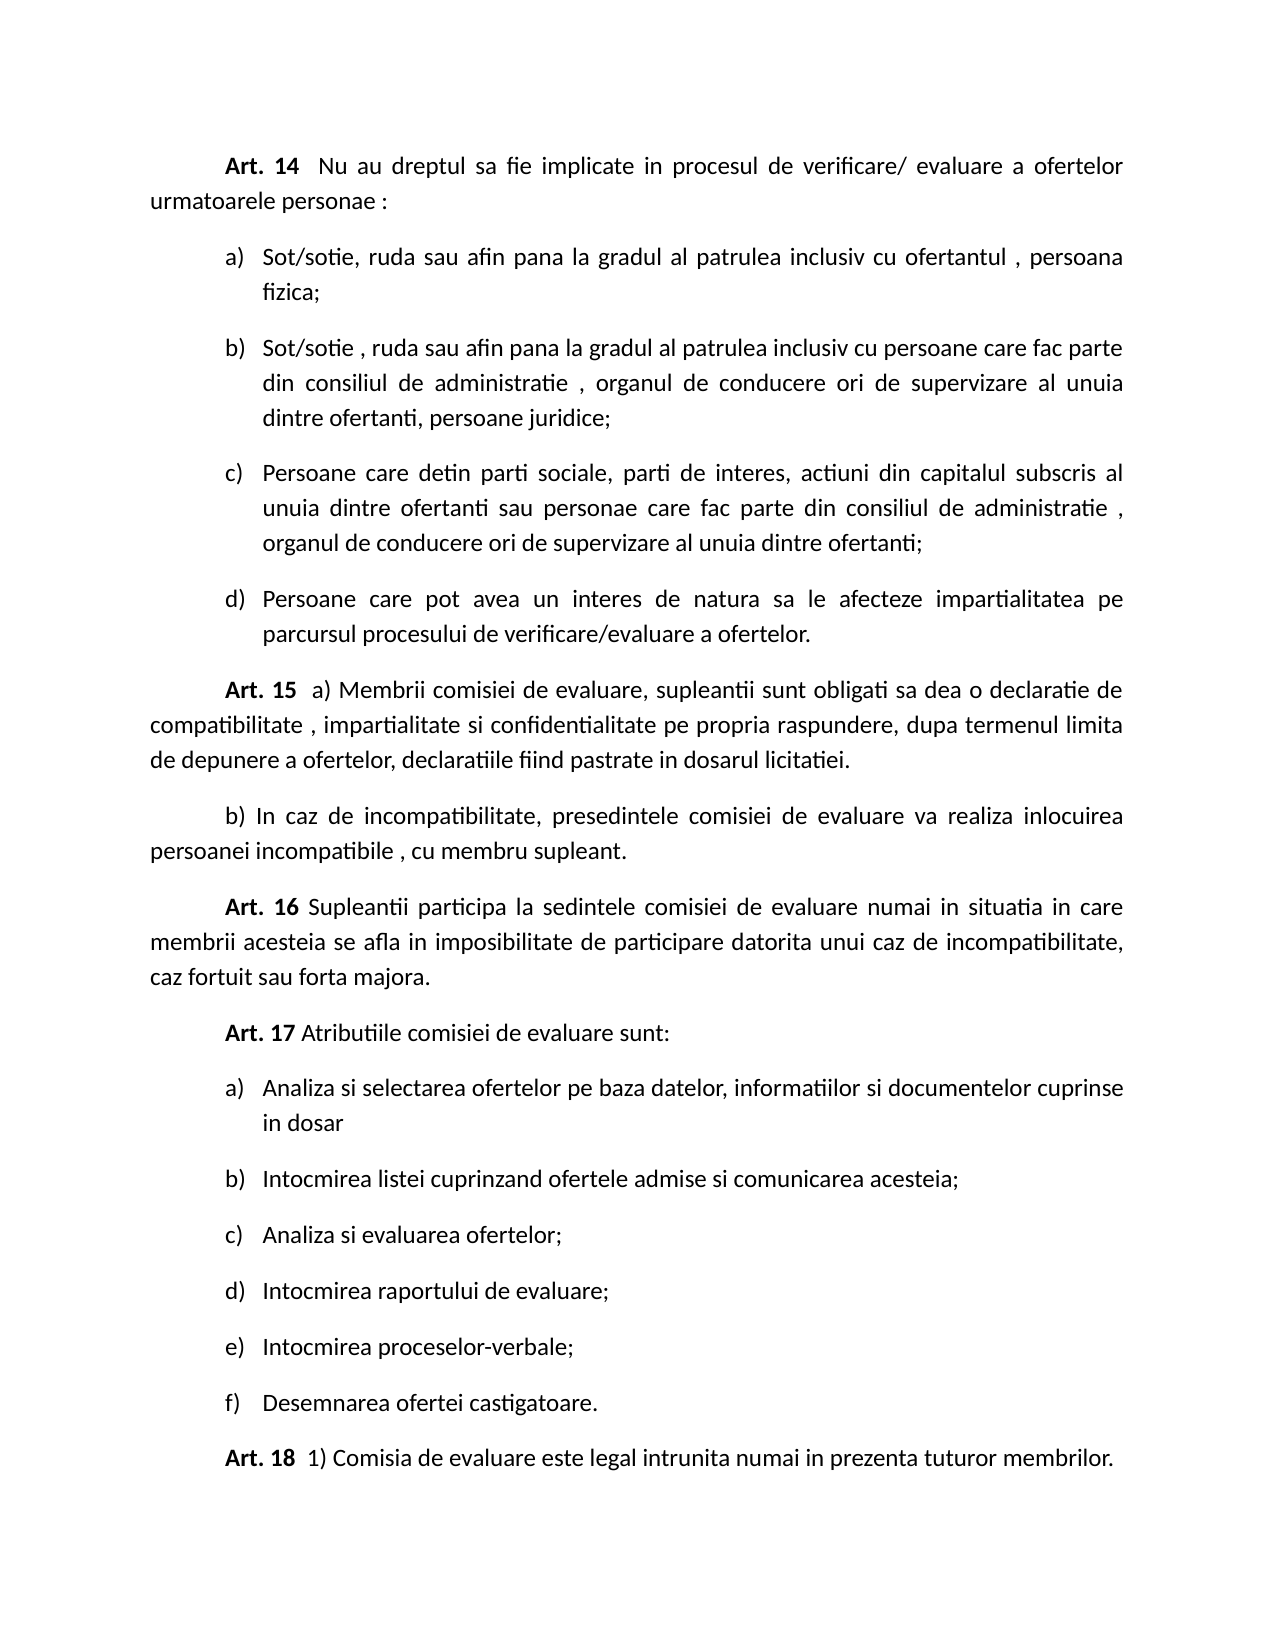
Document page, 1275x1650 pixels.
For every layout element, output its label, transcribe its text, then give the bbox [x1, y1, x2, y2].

list Analiza si evaluarea ofertelor; [225, 1219, 1125, 1250]
text Art. 15 a) Membrii comisiei de evaluare, supleantii sunt obligati sa dea o declaratie de compatibilitate , impartialitate si confidentialitate pe propria raspundere, dupa termenul limita de depunere a ofertelor, declaratiile fiind pastrate in dosarul licitatiei. [150, 674, 1125, 775]
text Art. 18 1) Comisia de evaluare este legal intrunita numai in prezenta tuturor membrilor. [150, 1442, 1125, 1473]
text Art. 16 Supleantii participa la sedintele comisiei de evaluare numai in situatia in care membrii acesteia se afla in imposibilitate de participare datorita unui caz de incompatibilitate, caz fortuit sau forta majora. [150, 891, 1125, 991]
list Persoane care detin parti sociale, parti de interes, actiuni din capitalul subscris al unuia dintre ofertanti sau personae care fac parte din consiliul de administratie , organul de conducere ori de supervizare al unuia dintre ofertanti; [225, 457, 1125, 558]
list Intocmirea proceselor-verbale; [225, 1331, 1125, 1361]
list Sot/sotie , ruda sau afin pana la gradul al patrulea inclusiv cu persoane care fac parte din consiliul de administratie , organul de conducere ori de supervizare al unuia dintre ofertanti, persoane juridice; [225, 332, 1125, 432]
list Persoane care pot avea un interes de natura sa le afecteze impartialitatea pe parcursul procesului de verificare/evaluare a ofertelor. [225, 583, 1125, 649]
list Intocmirea listei cuprinzand ofertele admise si comunicarea acesteia; [225, 1163, 1125, 1194]
list Desemnarea ofertei castigatoare. [225, 1387, 1125, 1417]
list Intocmirea raportului de evaluare; [225, 1275, 1125, 1306]
text Art. 17 Atributiile comisiei de evaluare sunt: [150, 1017, 1125, 1047]
list Sot/sotie, ruda sau afin pana la gradul al patrulea inclusiv cu ofertantul , persoana fizica; [225, 241, 1125, 306]
text Art. 14 Nu au dreptul sa fie implicate in procesul de verificare/ evaluare a ofertelor urmatoarele personae : [150, 150, 1125, 216]
list Analiza si selectarea ofertelor pe baza datelor, informatiilor si documentelor cuprinse in dosar [225, 1072, 1125, 1138]
text b) In caz de incompatibilitate, presedintele comisiei de evaluare va realiza inlocuirea persoanei incompatibile , cu membru supleant. [150, 800, 1125, 866]
